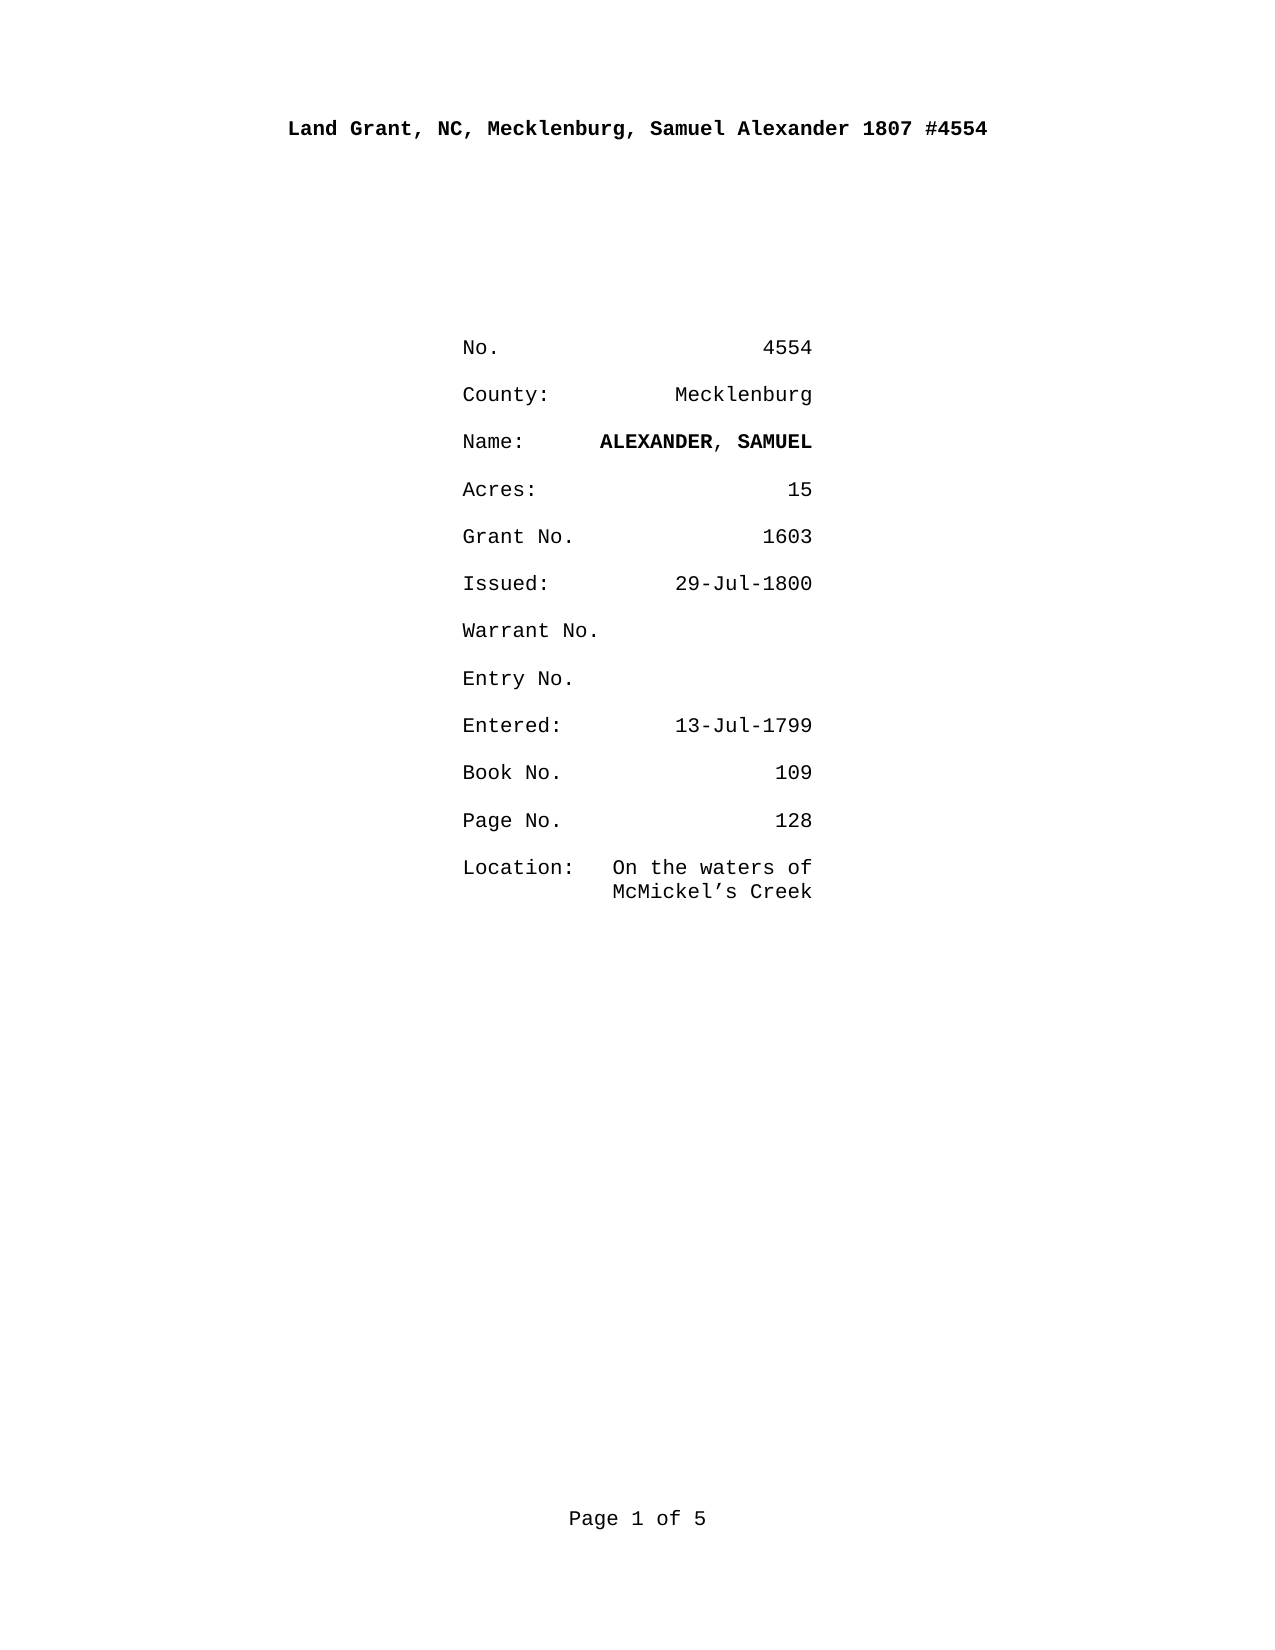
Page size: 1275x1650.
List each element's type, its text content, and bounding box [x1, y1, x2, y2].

text Entry No. [118, 668, 1157, 691]
text Name: Alexander, Samuel [118, 431, 1157, 455]
text No. 4554 [118, 337, 1157, 360]
text Page No. 128 [118, 810, 1157, 833]
text County: Mecklenburg [118, 384, 1157, 408]
text Location: On the waters of [118, 857, 1157, 881]
text Issued: 29-Jul-1800 [118, 573, 1157, 597]
text Book No. 109 [118, 762, 1157, 786]
text Grant No. 1603 [118, 526, 1157, 549]
text Warrant No. [118, 621, 1157, 644]
text Acres: 15 [118, 479, 1157, 502]
text Entered: 13-Jul-1799 [118, 715, 1157, 739]
text McMickel’s Creek [118, 881, 1157, 904]
